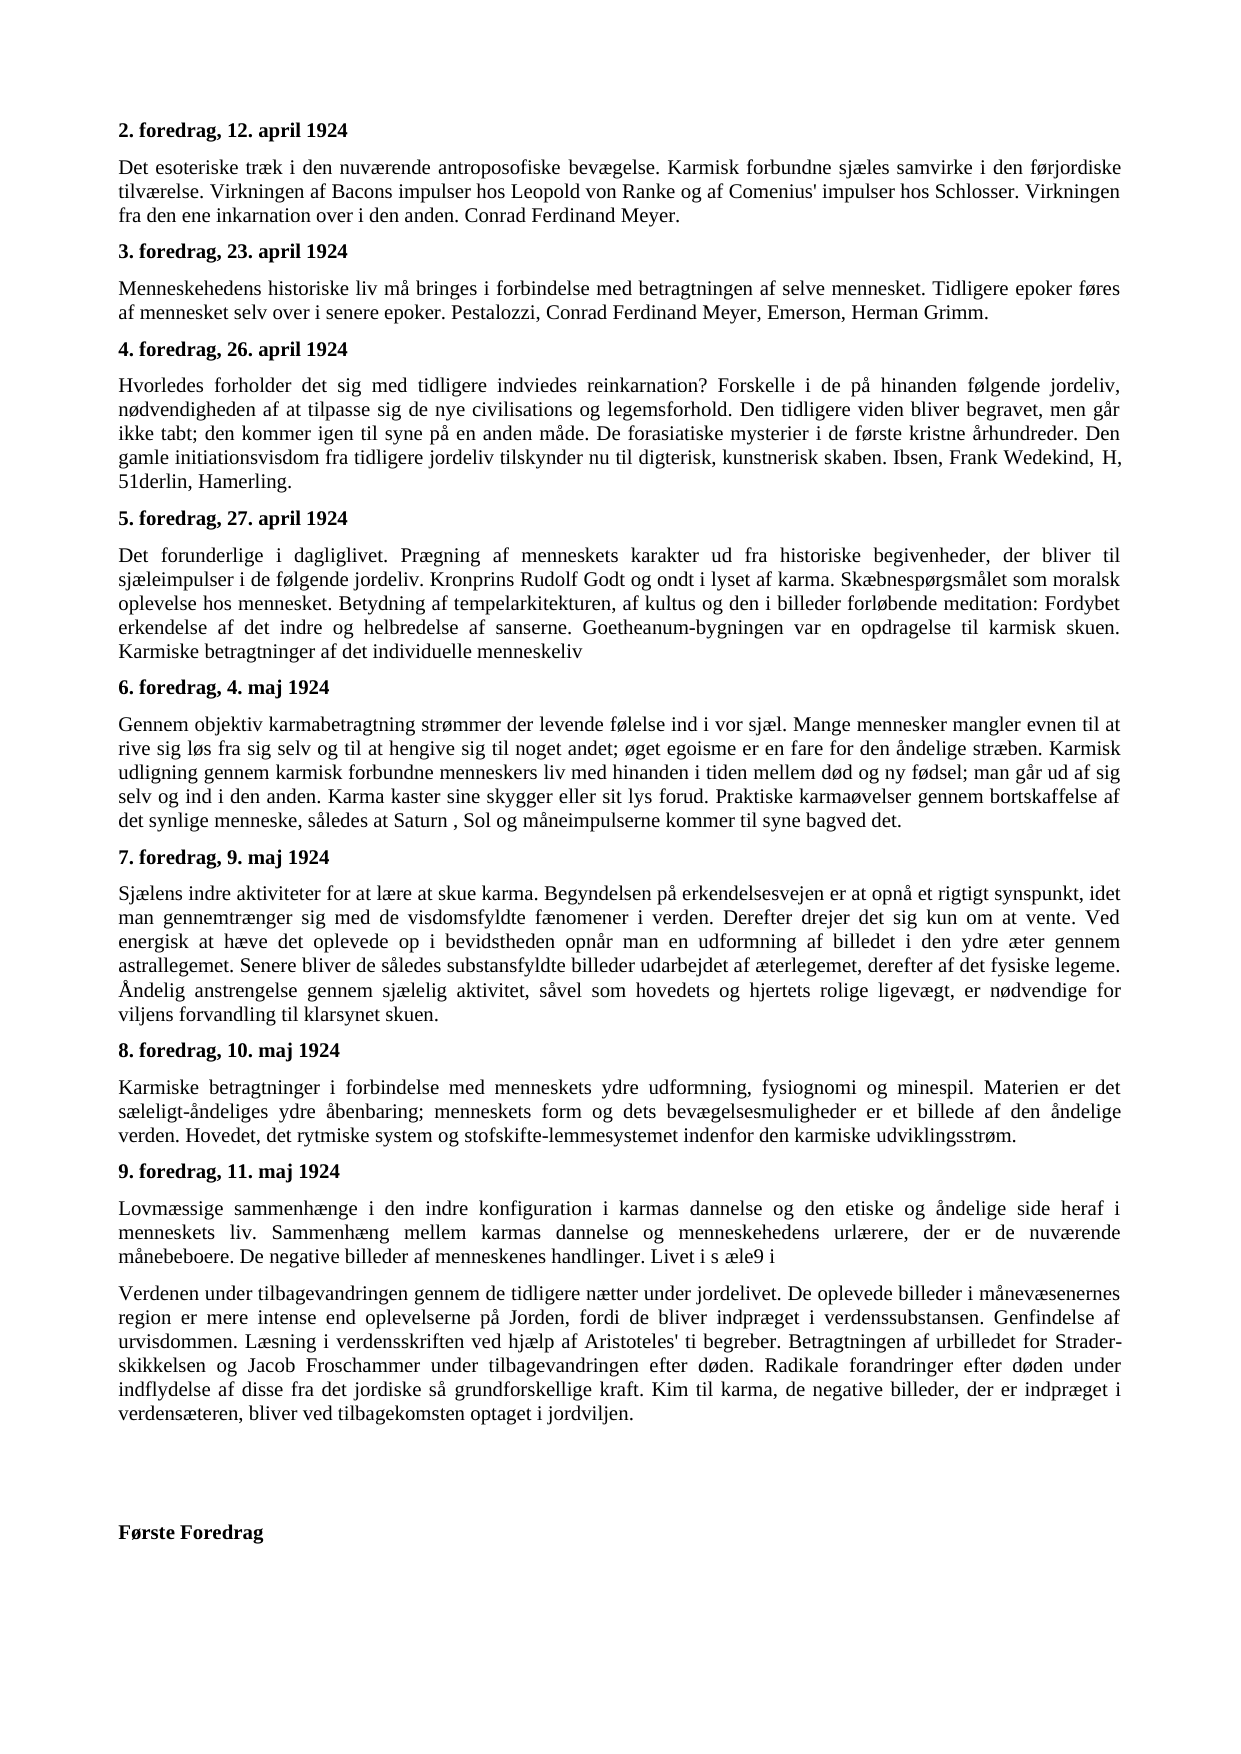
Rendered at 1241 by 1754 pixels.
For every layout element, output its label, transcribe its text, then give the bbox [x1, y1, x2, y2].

text Verdenen under tilbagevandringen gennem de tidligere nætter under jordelivet. De oplevede billeder i månevæsenernes region er mere intense end oplevelserne på Jorden, fordi de bliver indpræget i verdenssubstansen. Genfindelse af urvisdommen. Læsning i verdensskriften ved hjælp af Aristoteles' ti begreber. Betragtningen af urbilledet for Strader-skikkelsen og Jacob Froschammer under tilbagevandringen efter døden. Radikale forandringer efter døden under indflydelse af disse fra det jordiske så grundforskellige kraft. Kim til karma, de negative billeder, der er indpræget i verdensæteren, bliver ved tilbagekomsten optaget i jordviljen. [118, 1281, 1122, 1425]
text Det esoteriske træk i den nuværende antroposofiske bevægelse. Karmisk forbundne sjæles samvirke i den førjordiske tilværelse. Virkningen af Bacons impulser hos Leopold von Ranke og af Comenius' impulser hos Schlosser. Virkningen fra den ene inkarnation over i den anden. Conrad Ferdinand Meyer. [118, 155, 1122, 227]
text Sjælens indre aktiviteter for at lære at skue karma. Begyndelsen på erkendelsesvejen er at opnå et rigtigt synspunkt, idet man gennemtrænger sig med de visdomsfyldte fænomener i verden. Derefter drejer det sig kun om at vente. Ved energisk at hæve det oplevede op i bevidstheden opnår man en udformning af billedet i den ydre æter gennem astrallegemet. Senere bliver de således substansfyldte billeder udarbejdet af æterlegemet, derefter af det fysiske legeme. Åndelig anstrengelse gennem sjælelig aktivitet, såvel som hovedets og hjertets rolige ligevægt, er nødvendige for viljens forvandling til klarsynet skuen. [118, 881, 1122, 1026]
subtitle Første Foredrag [118, 1520, 1122, 1544]
text Karmiske betragtninger i forbindelse med menneskets ydre udformning, fysiognomi og minespil. Materien er det sæleligt-åndeliges ydre åbenbaring; menneskets form og dets bevægelsesmuligheder er et billede af den åndelige verden. Hovedet, det rytmiske system og stofskifte-lemmesystemet indenfor den karmiske udviklingsstrøm. [118, 1075, 1122, 1147]
text 3. foredrag, 23. april 1924 [118, 239, 1122, 263]
text 9. foredrag, 11. maj 1924 [118, 1159, 1122, 1183]
text Menneskehedens historiske liv må bringes i forbindelse med betragtningen af selve mennesket. Tidligere epoker føres af mennesket selv over i senere epoker. Pestalozzi, Conrad Ferdinand Meyer, Emerson, Herman Grimm. [118, 276, 1122, 324]
text 8. foredrag, 10. maj 1924 [118, 1038, 1122, 1062]
text 7. foredrag, 9. maj 1924 [118, 845, 1122, 869]
text 5. foredrag, 27. april 1924 [118, 506, 1122, 530]
text Det forunderlige i dagliglivet. Prægning af menneskets karakter ud fra historiske begivenheder, der bliver til sjæleimpulser i de følgende jordeliv. Kronprins Rudolf Godt og ondt i lyset af karma. Skæbnespørgsmålet som moralsk oplevelse hos mennesket. Betydning af tempelarkitekturen, af kultus og den i billeder forløbende meditation: Fordybet erkendelse af det indre og helbredelse af sanserne. Goetheanum-bygningen var en opdragelse til karmisk skuen. Karmiske betragtninger af det individuelle menneskeliv [118, 542, 1122, 663]
text 4. foredrag, 26. april 1924 [118, 337, 1122, 361]
text Lovmæssige sammenhænge i den indre konfiguration i karmas dannelse og den etiske og åndelige side heraf i menneskets liv. Sammenhæng mellem karmas dannelse og menneskehedens urlærere, der er de nuværende månebeboere. De negative billeder af menneskenes handlinger. Livet i s æle9 i [118, 1196, 1122, 1268]
text 6. foredrag, 4. maj 1924 [118, 675, 1122, 699]
text 2. foredrag, 12. april 1924 [118, 118, 1122, 142]
text Gennem objektiv karmabetragtning strømmer der levende følelse ind i vor sjæl. Mange mennesker mangler evnen til at rive sig løs fra sig selv og til at hengive sig til noget andet; øget egoisme er en fare for den åndelige stræben. Karmisk udligning gennem karmisk forbundne menneskers liv med hinanden i tiden mellem død og ny fødsel; man går ud af sig selv og ind i den anden. Karma kaster sine skygger eller sit lys forud. Praktiske karmaøvelser gennem bortskaffelse af det synlige menneske, således at Saturn , Sol og måneimpulserne kommer til syne bagved det. [118, 712, 1122, 832]
text Hvorledes forholder det sig med tidligere indviedes reinkarnation? Forskelle i de på hinanden følgende jordeliv, nødvendigheden af at tilpasse sig de nye civilisations og legemsforhold. Den tidligere viden bliver begravet, men går ikke tabt; den kommer igen til syne på en anden måde. De forasiatiske mysterier i de første kristne århundreder. Den gamle initiationsvisdom fra tidligere jordeliv tilskynder nu til digterisk, kunstnerisk skaben. Ibsen, Frank Wedekind, H, 51derlin, Hamerling. [118, 373, 1122, 493]
